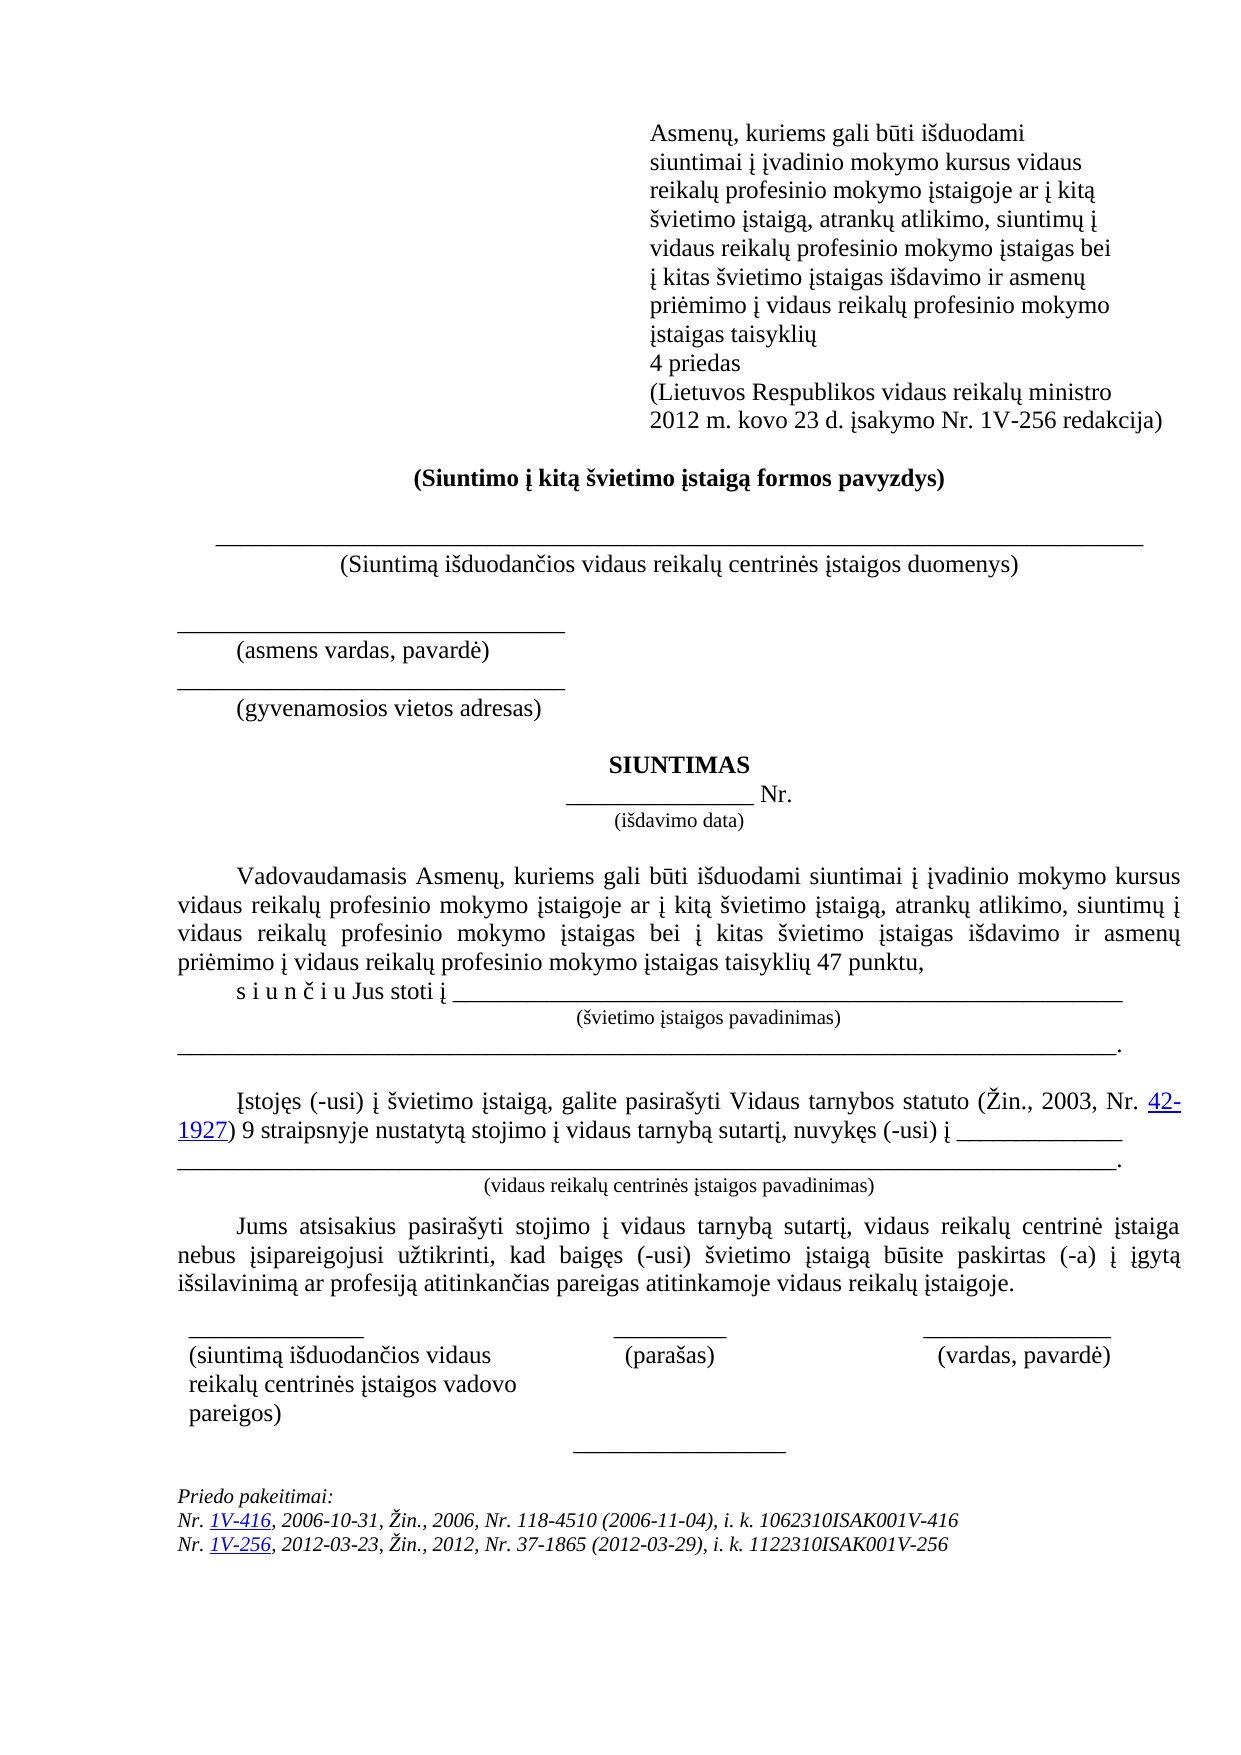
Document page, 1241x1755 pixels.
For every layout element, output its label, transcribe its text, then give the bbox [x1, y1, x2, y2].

text reikalų profesinio mokymo įstaigoje ar į kitą [649, 176, 1181, 204]
text Priedo pakeitimai: [177, 1484, 1181, 1508]
text (Siuntimo į kitą švietimo įstaigą formos pavyzdys) [177, 463, 1181, 492]
table_header ______________ (siuntimą išduodančios vidaus reikalų centrinės įstaigos vadovo pareigos) [177, 1312, 576, 1427]
text Nr. 1V-416, 2006-10-31, Žin., 2006, Nr. 118-4510 (2006-11-04), i. k. 1062310ISAK001V-416 [177, 1508, 1181, 1532]
text priėmimo į vidaus reikalų profesinio mokymo įstaigas taisyklių [649, 291, 1181, 348]
text _______________ Nr. [177, 779, 1181, 808]
table_header _______________ (vardas, pavardė) [764, 1312, 1122, 1427]
text _________________ [177, 1427, 1181, 1455]
text Asmenų, kuriems gali būti išduodami [649, 118, 1181, 147]
text Nr. 1V-256, 2012-03-23, Žin., 2012, Nr. 37-1865 (2012-03-29), i. k. 1122310ISAK001V-256 [177, 1532, 1181, 1556]
text švietimo įstaigą, atrankų atlikimo, siuntimų į [649, 204, 1181, 233]
text (švietimo įstaigos pavadinimas) [177, 1005, 1181, 1029]
text (vidaus reikalų centrinės įstaigos pavadinimas) [177, 1172, 1181, 1197]
text (Siuntimą išduodančios vidaus reikalų centrinės įstaigos duomenys) [177, 549, 1181, 578]
text s i u n č i u Jus stoti į [177, 976, 1181, 1005]
text siuntimai į įvadinio mokymo kursus vidaus [649, 147, 1181, 176]
text 4 priedas [649, 348, 1181, 377]
text (gyvenamosios vietos adresas) [177, 693, 1181, 722]
text (išdavimo data) [177, 808, 1181, 832]
text 2012 m. kovo 23 d. įsakymo Nr. 1V-256 redakcija) [649, 406, 1181, 434]
text Jums atsisakius pasirašyti stojimo į vidaus tarnybą sutartį, vidaus reikalų centrinė įstaiga nebus įsipareigojusi užtikrinti, kad baigęs (-usi) švietimo įstaigą būsite paskirtas (-a) į įgytą išsilavinimą ar profesiją atitinkančias pareigas atitinkamoje vidaus reikalų įstaigoje. [177, 1211, 1181, 1297]
text SIUNTIMAS [177, 751, 1181, 779]
text _______________________________ [177, 607, 1181, 636]
text _ [177, 521, 1181, 549]
text _______________________________ [177, 664, 1181, 693]
text į kitas švietimo įstaigas išdavimo ir asmenų [649, 262, 1181, 291]
text Įstojęs (-usi) į švietimo įstaigą, galite pasirašyti Vidaus tarnybos statuto (Žin., 2003, Nr. 42-1927) 9 straipsnyje nustatytą stojimo į vidaus tarnybą sutartį, nuvykęs (-usi) į [177, 1086, 1181, 1144]
text (asmens vardas, pavardė) [177, 636, 1181, 664]
text _ . [177, 1029, 1181, 1057]
text Vadovaudamasis Asmenų, kuriems gali būti išduodami siuntimai į įvadinio mokymo kursus vidaus reikalų profesinio mokymo įstaigoje ar į kitą švietimo įstaigą, atrankų atlikimo, siuntimų į vidaus reikalų profesinio mokymo įstaigas bei į kitas švietimo įstaigas išdavimo ir asmenų priėmimo į vidaus reikalų profesinio mokymo įstaigas taisyklių 47 punktu, [177, 861, 1181, 976]
table_header _________ (parašas) [576, 1312, 763, 1427]
text vidaus reikalų profesinio mokymo įstaigas bei [649, 233, 1181, 262]
text (Lietuvos Respublikos vidaus reikalų ministro [649, 377, 1181, 406]
text _ . [177, 1144, 1181, 1172]
